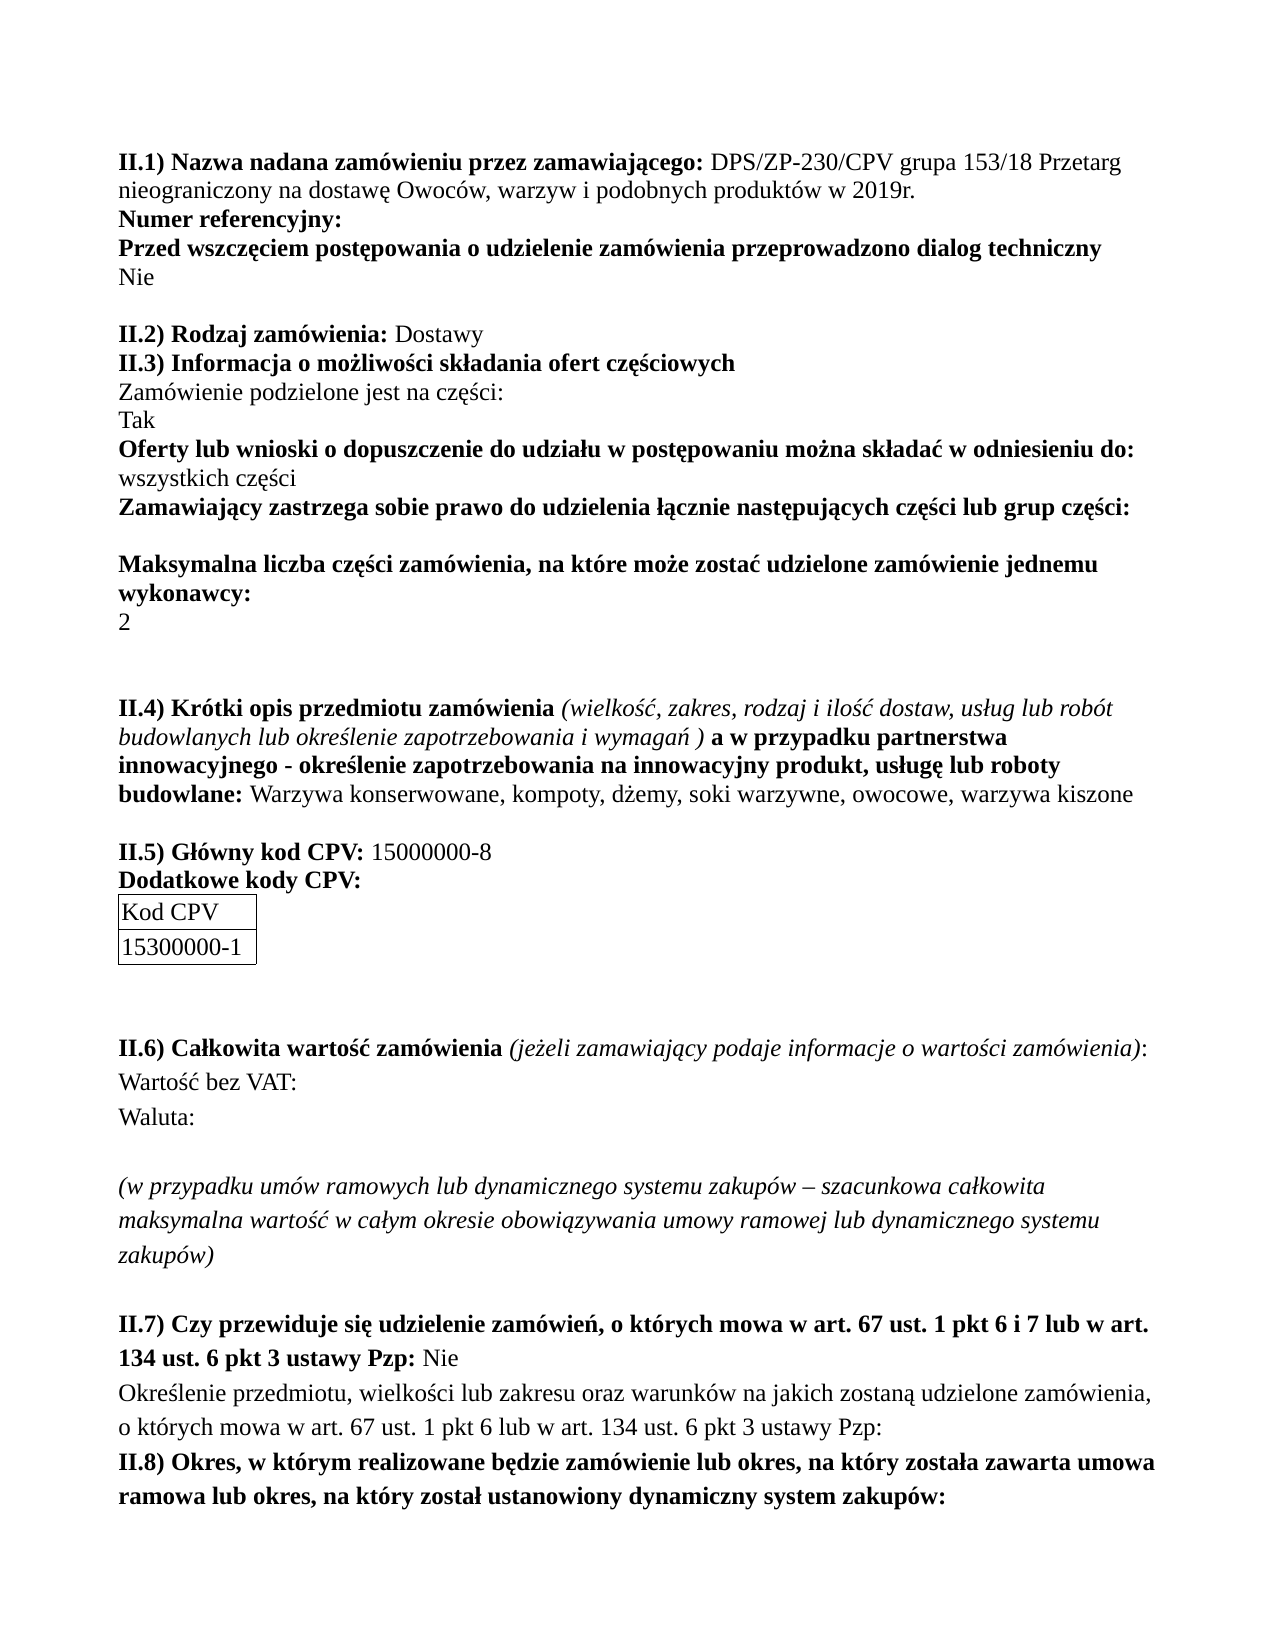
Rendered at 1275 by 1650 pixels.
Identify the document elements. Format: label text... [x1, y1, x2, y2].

text II.7) Czy przewiduje się udzielenie zamówień, o których mowa w art. 67 ust. 1 pkt 6 i 7 lub w art. 134 ust. 6 pkt 3 ustawy Pzp: Nie Określenie przedmiotu, wielkości lub zakresu oraz warunków na jakich zostaną udzielone zamówienia, o których mowa w art. 67 ust. 1 pkt 6 lub w art. 134 ust. 6 pkt 3 ustawy Pzp: II.8) Okres, w którym realizowane będzie zamówienie lub okres, na który została zawarta umowa ramowa lub okres, na który został ustanowiony dynamiczny system zakupów: [118, 1274, 1157, 1510]
text II.2) Rodzaj zamówienia: Dostawy II.3) Informacja o możliwości składania ofert częściowych Zamówienie podzielone jest na części: [118, 291, 1157, 406]
table_header Kod CPV [119, 895, 256, 929]
text Zamawiający zastrzega sobie prawo do udzielenia łącznie następujących części lub grup części: Maksymalna liczba części zamówienia, na które może zostać udzielone zamówienie jednemu wykonawcy: 2 II.4) Krótki opis przedmiotu zamówienia (wielkość, zakres, rodzaj i ilość dostaw, usług lub robót budowlanych lub określenie zapotrzebowania i wymagań ) a w przypadku partnerstwa innowacyjnego - określenie zapotrzebowania na innowacyjny produkt, usługę lub roboty budowlane: Warzywa konserwowane, kompoty, dżemy, soki warzywne, owocowe, warzywa kiszone II.5) Główny kod CPV: 15000000-8 Dodatkowe kody CPV: [118, 492, 1157, 894]
text II.6) Całkowita wartość zamówienia (jeżeli zamawiający podaje informacje o wartości zamówienia): Wartość bez VAT: Waluta: [118, 964, 1157, 1131]
table_cell 15300000-1 [119, 930, 256, 964]
text (w przypadku umów ramowych lub dynamicznego systemu zakupów – szacunkowa całkowita maksymalna wartość w całym okresie obowiązywania umowy ramowej lub dynamicznego systemu zakupów) [118, 1136, 1157, 1268]
text Tak Oferty lub wnioski o dopuszczenie do udziału w postępowaniu można składać w odniesieniu do: wszystkich części [118, 406, 1157, 492]
text Nie [118, 262, 1157, 291]
text II.1) Nazwa nadana zamówieniu przez zamawiającego: DPS/ZP-230/CPV grupa 153/18 Przetarg nieograniczony na dostawę Owoców, warzyw i podobnych produktów w 2019r. Numer referencyjny: Przed wszczęciem postępowania o udzielenie zamówienia przeprowadzono dialog techniczny [118, 118, 1157, 262]
